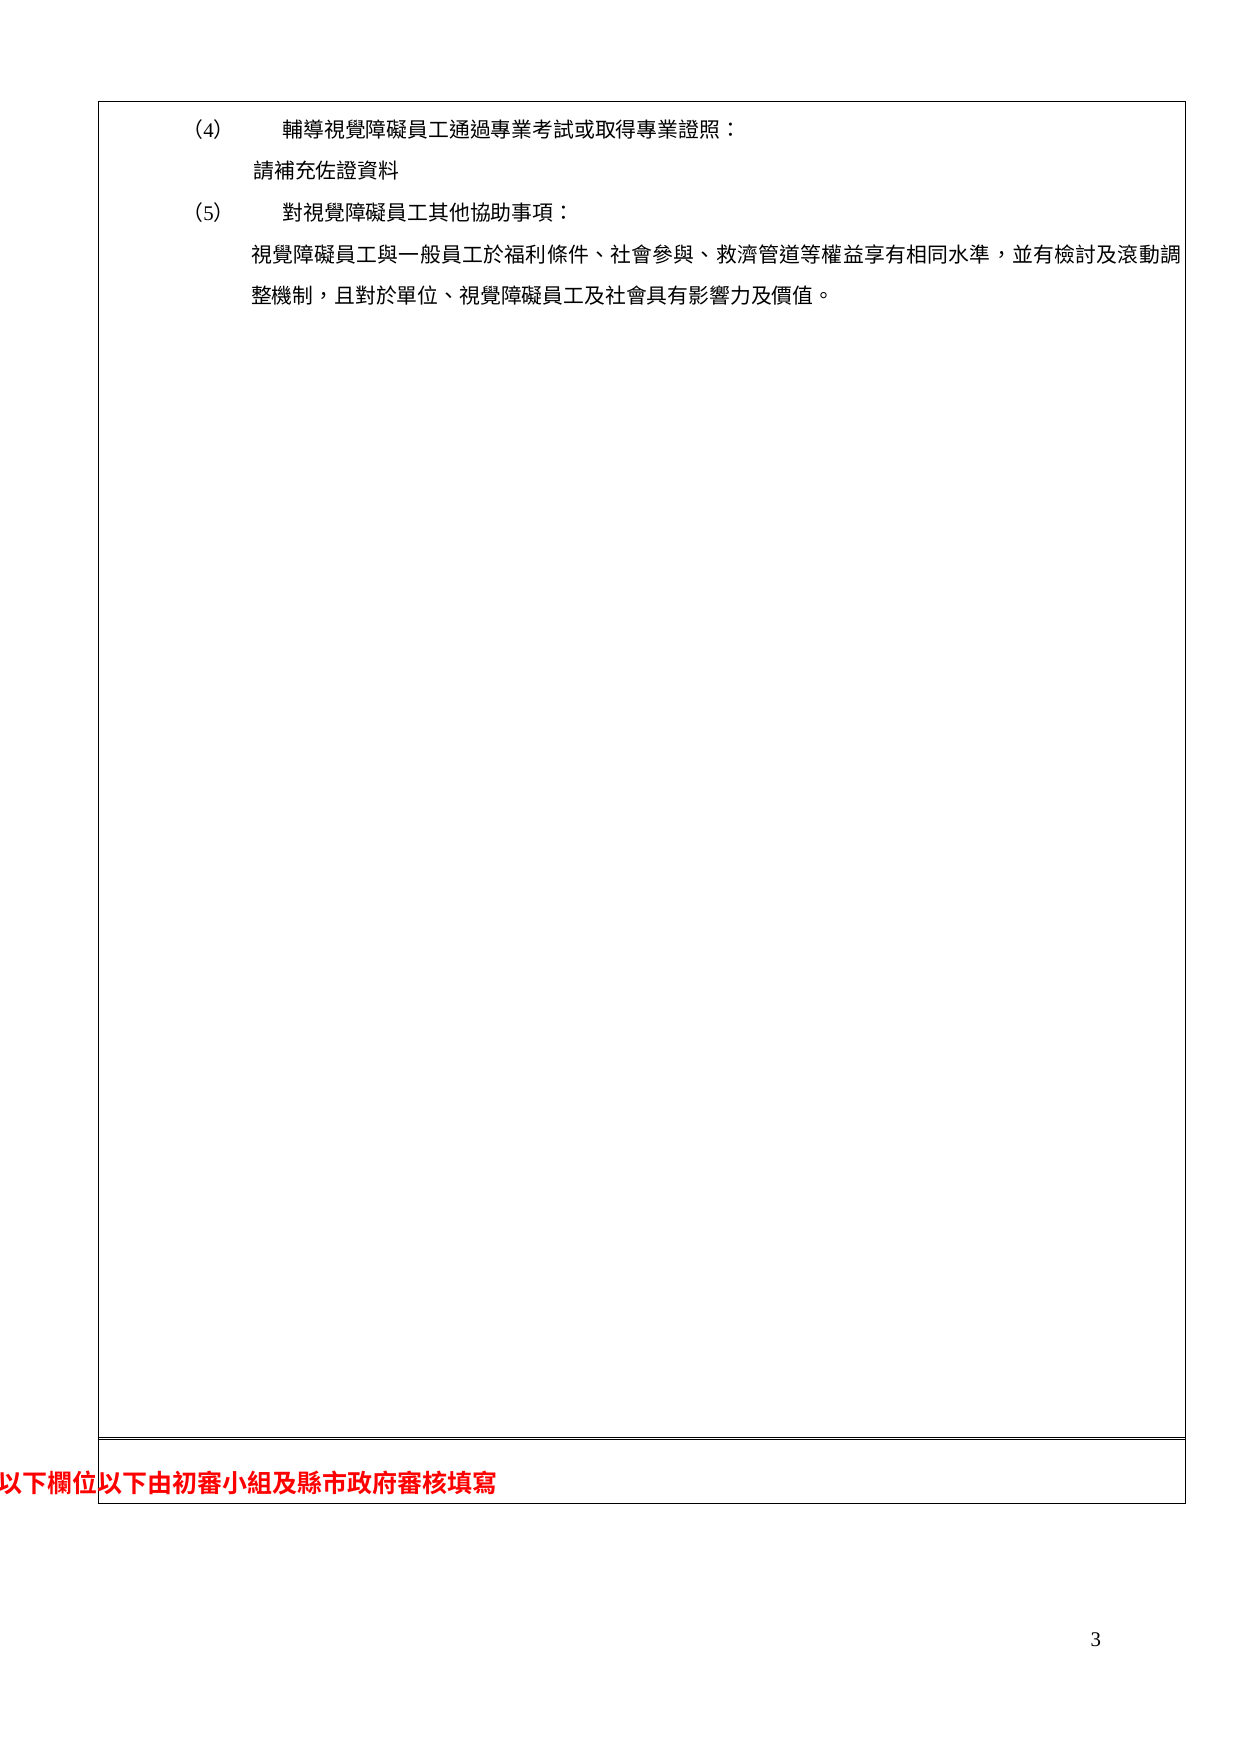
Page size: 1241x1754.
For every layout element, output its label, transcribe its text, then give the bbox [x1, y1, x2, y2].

table_cell 以下欄位以下由初審小組及縣市政府審核填寫 [99, 1440, 1185, 1503]
table_cell 備註： 機關（構）簡介： 源起、產業類別、歷程、經營理念、主要商品、服務內容、願景 協助措施： 對視覺障礙員工之視覺功能及學經歷專長等條件合理調整適當職務的作為： 結合組織特性，依視覺障礙員工需求及機關（構）結合人力運用計畫，分派適當工作，並進行職務調整、工作重組、調派其他員工和視覺障礙員工合作、簡化工作流程、調整工作場所、避免危險性工作等作為。 對所視覺障礙員工提供相關職場支持方案： 建立主管、同仁等單位人員對視覺障礙員工之認知、融合、管理考核、參與支持之教育機制，以協助視覺障礙員工穩定就業。 對於視覺障礙員工提供相關職務再設計： 發揮創意巧思，改善職場環境、工作條件及工作設備或機具，並依障礙特性輔以視力協助、依視覺障礙者需求調整之職務再設計，提高視覺障礙員工的生產力。 輔導視覺障礙員工通過專業考試或取得專業證照： 請補充佐證資料 對視覺障礙員工其他協助事項： 視覺障礙員工與一般員工於福利條件、社會參與、救濟管道等權益享有相同水準，並有檢討及滾動調整機制，且對於單位、視覺障礙員工及社會具有影響力及價值。 [99, 102, 1185, 1437]
